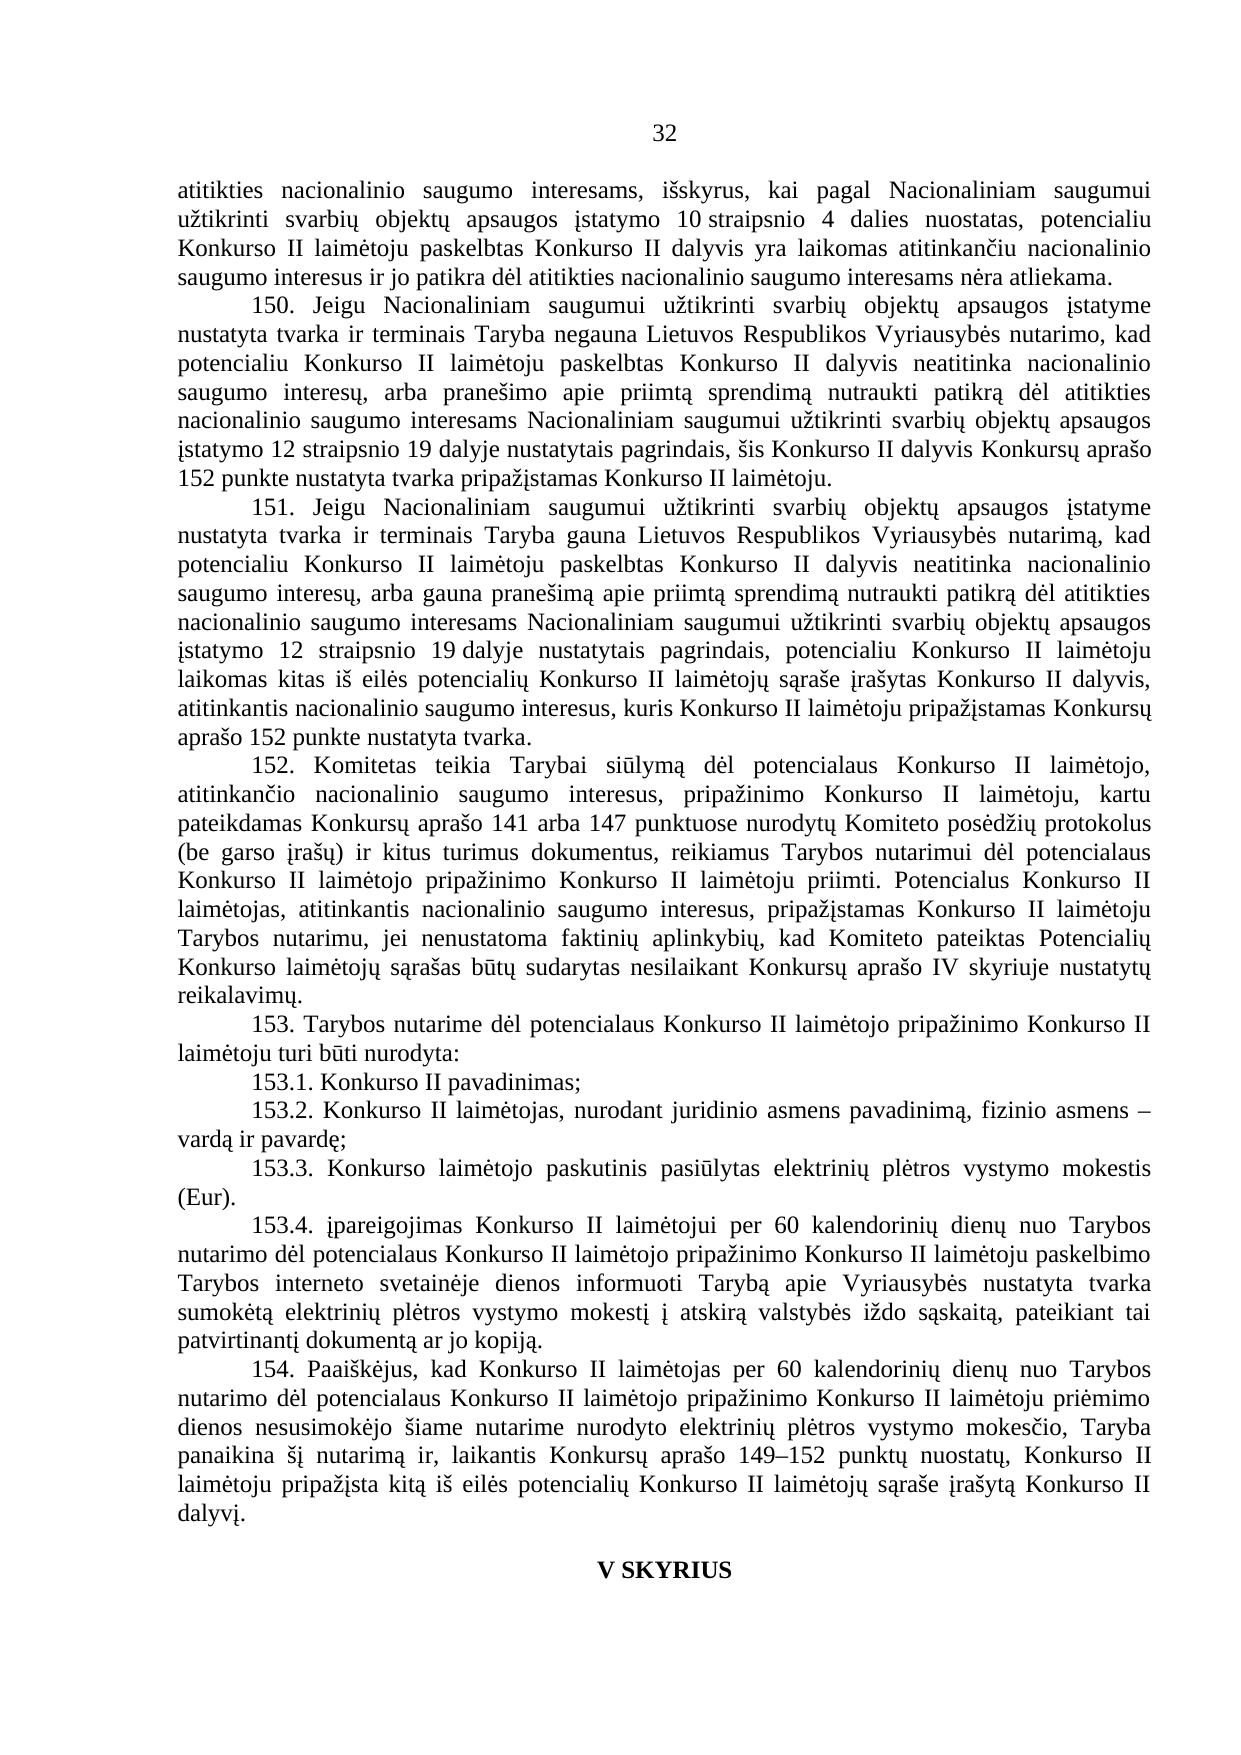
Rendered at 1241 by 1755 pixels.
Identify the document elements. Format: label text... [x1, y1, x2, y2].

text 154. Paaiškėjus, kad Konkurso II laimėtojas per 60 kalendorinių dienų nuo Tarybos nutarimo dėl potencialaus Konkurso II laimėtojo pripažinimo Konkurso II laimėtoju priėmimo dienos nesusimokėjo šiame nutarime nurodyto elektrinių plėtros vystymo mokesčio, Taryba panaikina šį nutarimą ir, laikantis Konkursų aprašo 149–152 punktų nuostatų, Konkurso II laimėtoju pripažįsta kitą iš eilės potencialių Konkurso II laimėtojų sąraše įrašytą Konkurso II dalyvį. [177, 1354, 1152, 1527]
text atitikties nacionalinio saugumo interesams, išskyrus, kai pagal Nacionaliniam saugumui užtikrinti svarbių objektų apsaugos įstatymo 10 straipsnio 4 dalies nuostatas, potencialiu Konkurso II laimėtoju paskelbtas Konkurso II dalyvis yra laikomas atitinkančiu nacionalinio saugumo interesus ir jo patikra dėl atitikties nacionalinio saugumo interesams nėra atliekama. [177, 176, 1152, 291]
text 153.3. Konkurso laimėtojo paskutinis pasiūlytas elektrinių plėtros vystymo mokestis (Eur). [177, 1153, 1152, 1211]
text 150. Jeigu Nacionaliniam saugumui užtikrinti svarbių objektų apsaugos įstatyme nustatyta tvarka ir terminais Taryba negauna Lietuvos Respublikos Vyriausybės nutarimo, kad potencialiu Konkurso II laimėtoju paskelbtas Konkurso II dalyvis neatitinka nacionalinio saugumo interesų, arba pranešimo apie priimtą sprendimą nutraukti patikrą dėl atitikties nacionalinio saugumo interesams Nacionaliniam saugumui užtikrinti svarbių objektų apsaugos įstatymo 12 straipsnio 19 dalyje nustatytais pagrindais, šis Konkurso II dalyvis Konkursų aprašo 152 punkte nustatyta tvarka pripažįstamas Konkurso II laimėtoju. [177, 291, 1152, 492]
text 153. Tarybos nutarime dėl potencialaus Konkurso II laimėtojo pripažinimo Konkurso II laimėtoju turi būti nurodyta: [177, 1009, 1152, 1067]
text 152. Komitetas teikia Tarybai siūlymą dėl potencialaus Konkurso II laimėtojo, atitinkančio nacionalinio saugumo interesus, pripažinimo Konkurso II laimėtoju, kartu pateikdamas Konkursų aprašo 141 arba 147 punktuose nurodytų Komiteto posėdžių protokolus (be garso įrašų) ir kitus turimus dokumentus, reikiamus Tarybos nutarimui dėl potencialaus Konkurso II laimėtojo pripažinimo Konkurso II laimėtoju priimti. Potencialus Konkurso II laimėtojas, atitinkantis nacionalinio saugumo interesus, pripažįstamas Konkurso II laimėtoju Tarybos nutarimu, jei nenustatoma faktinių aplinkybių, kad Komiteto pateiktas Potencialių Konkurso laimėtojų sąrašas būtų sudarytas nesilaikant Konkursų aprašo IV skyriuje nustatytų reikalavimų. [177, 751, 1152, 1009]
text 153.1. Konkurso II pavadinimas; [177, 1067, 1152, 1096]
text 153.4. įpareigojimas Konkurso II laimėtojui per 60 kalendorinių dienų nuo Tarybos nutarimo dėl potencialaus Konkurso II laimėtojo pripažinimo Konkurso II laimėtoju paskelbimo Tarybos interneto svetainėje dienos informuoti Tarybą apie Vyriausybės nustatyta tvarka sumokėtą elektrinių plėtros vystymo mokestį į atskirą valstybės iždo sąskaitą, pateikiant tai patvirtinantį dokumentą ar jo kopiją. [177, 1211, 1152, 1354]
text V SKYRIUS [177, 1556, 1152, 1584]
text 151. Jeigu Nacionaliniam saugumui užtikrinti svarbių objektų apsaugos įstatyme nustatyta tvarka ir terminais Taryba gauna Lietuvos Respublikos Vyriausybės nutarimą, kad potencialiu Konkurso II laimėtoju paskelbtas Konkurso II dalyvis neatitinka nacionalinio saugumo interesų, arba gauna pranešimą apie priimtą sprendimą nutraukti patikrą dėl atitikties nacionalinio saugumo interesams Nacionaliniam saugumui užtikrinti svarbių objektų apsaugos įstatymo 12 straipsnio 19 dalyje nustatytais pagrindais, potencialiu Konkurso II laimėtoju laikomas kitas iš eilės potencialių Konkurso II laimėtojų sąraše įrašytas Konkurso II dalyvis, atitinkantis nacionalinio saugumo interesus, kuris Konkurso II laimėtoju pripažįstamas Konkursų aprašo 152 punkte nustatyta tvarka. [177, 492, 1152, 751]
text 153.2. Konkurso II laimėtojas, nurodant juridinio asmens pavadinimą, fizinio asmens – vardą ir pavardę; [177, 1096, 1152, 1153]
